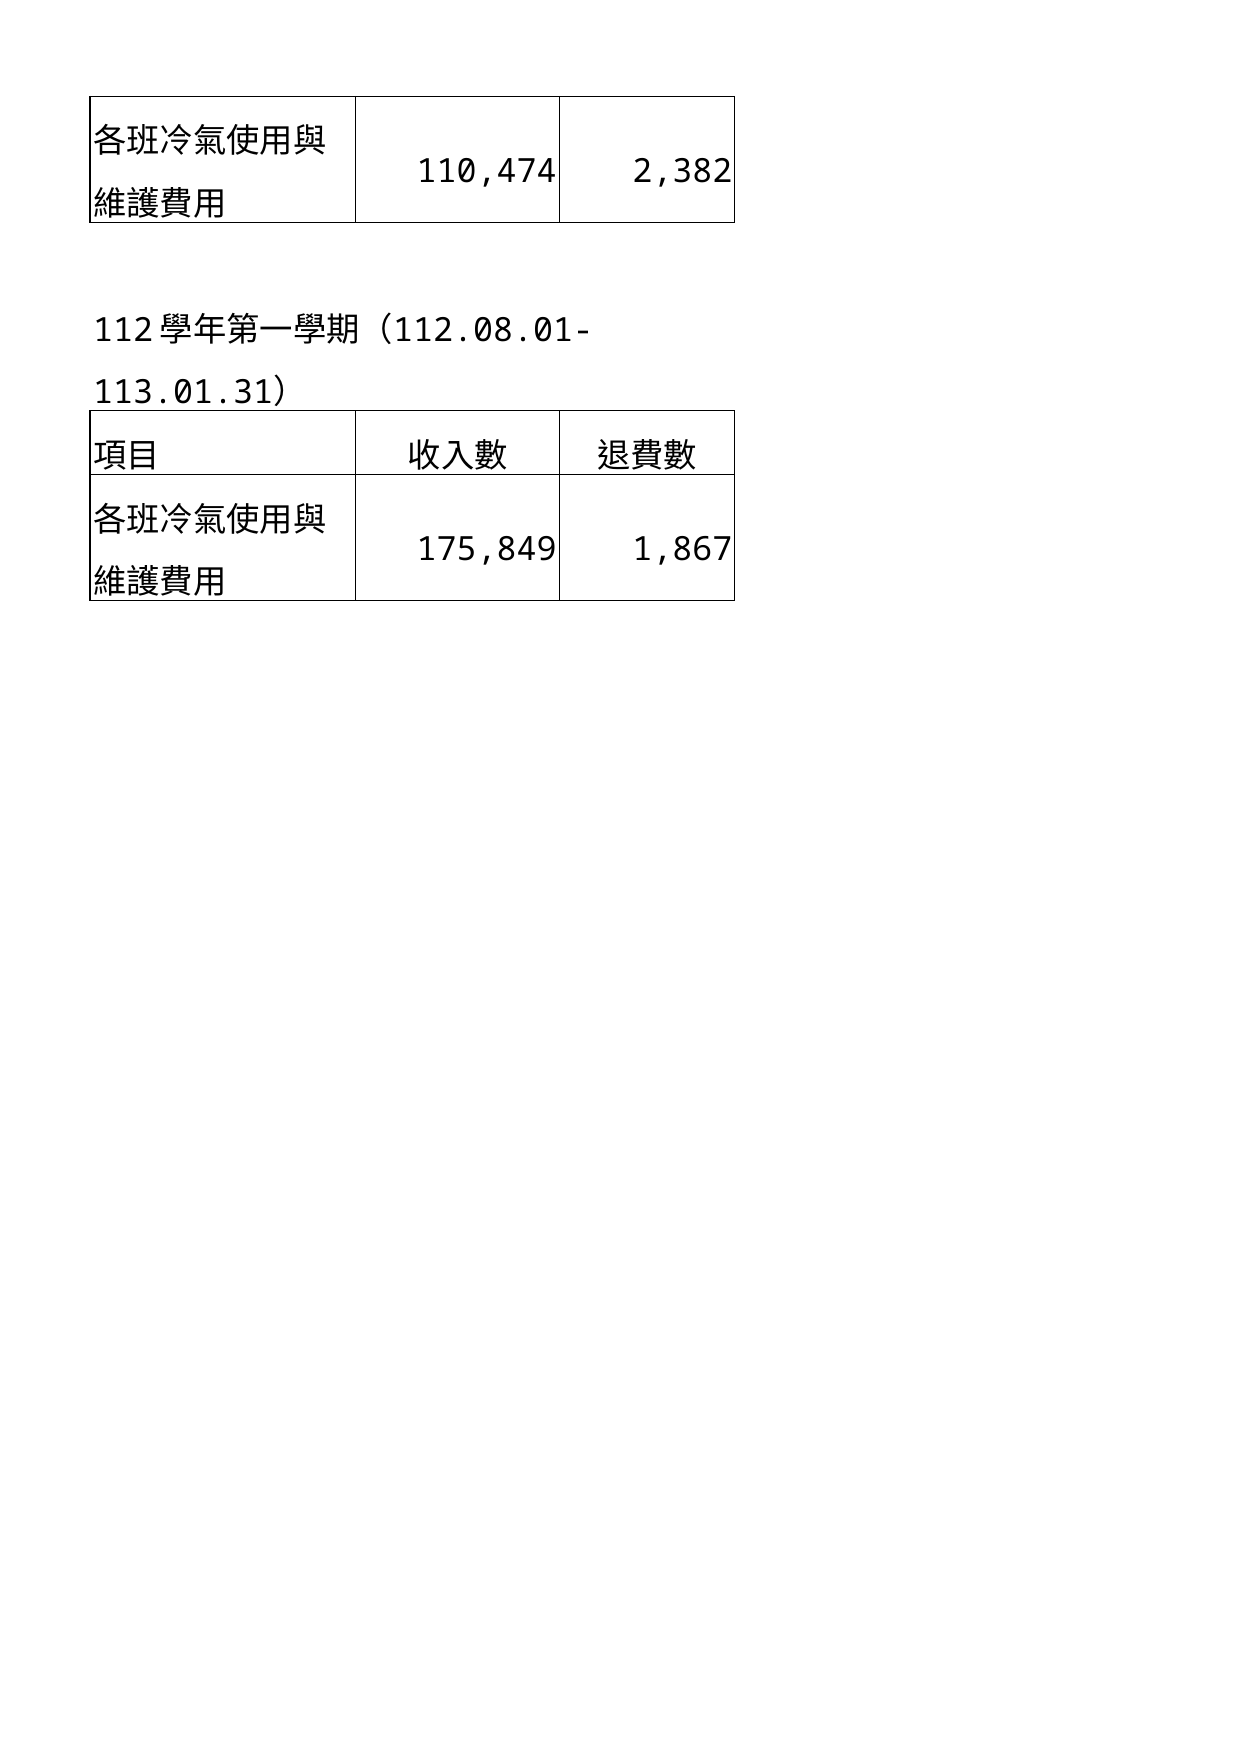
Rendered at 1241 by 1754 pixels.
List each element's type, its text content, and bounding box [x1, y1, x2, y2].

table_cell 項目 [91, 411, 355, 474]
table_cell 112學年第一學期（112.08.01-113.01.31） [90, 223, 735, 410]
table_cell 175,849 [356, 475, 559, 600]
table_cell 各班冷氣使用與維護費用 [91, 97, 355, 222]
table_cell 收入數 [356, 411, 559, 474]
table_cell 各班冷氣使用與維護費用 [91, 475, 355, 600]
table_cell 1,867 [560, 475, 734, 600]
table_cell 退費數 [560, 411, 734, 474]
table_cell 2,382 [560, 97, 734, 222]
table_cell 110,474 [356, 97, 559, 222]
